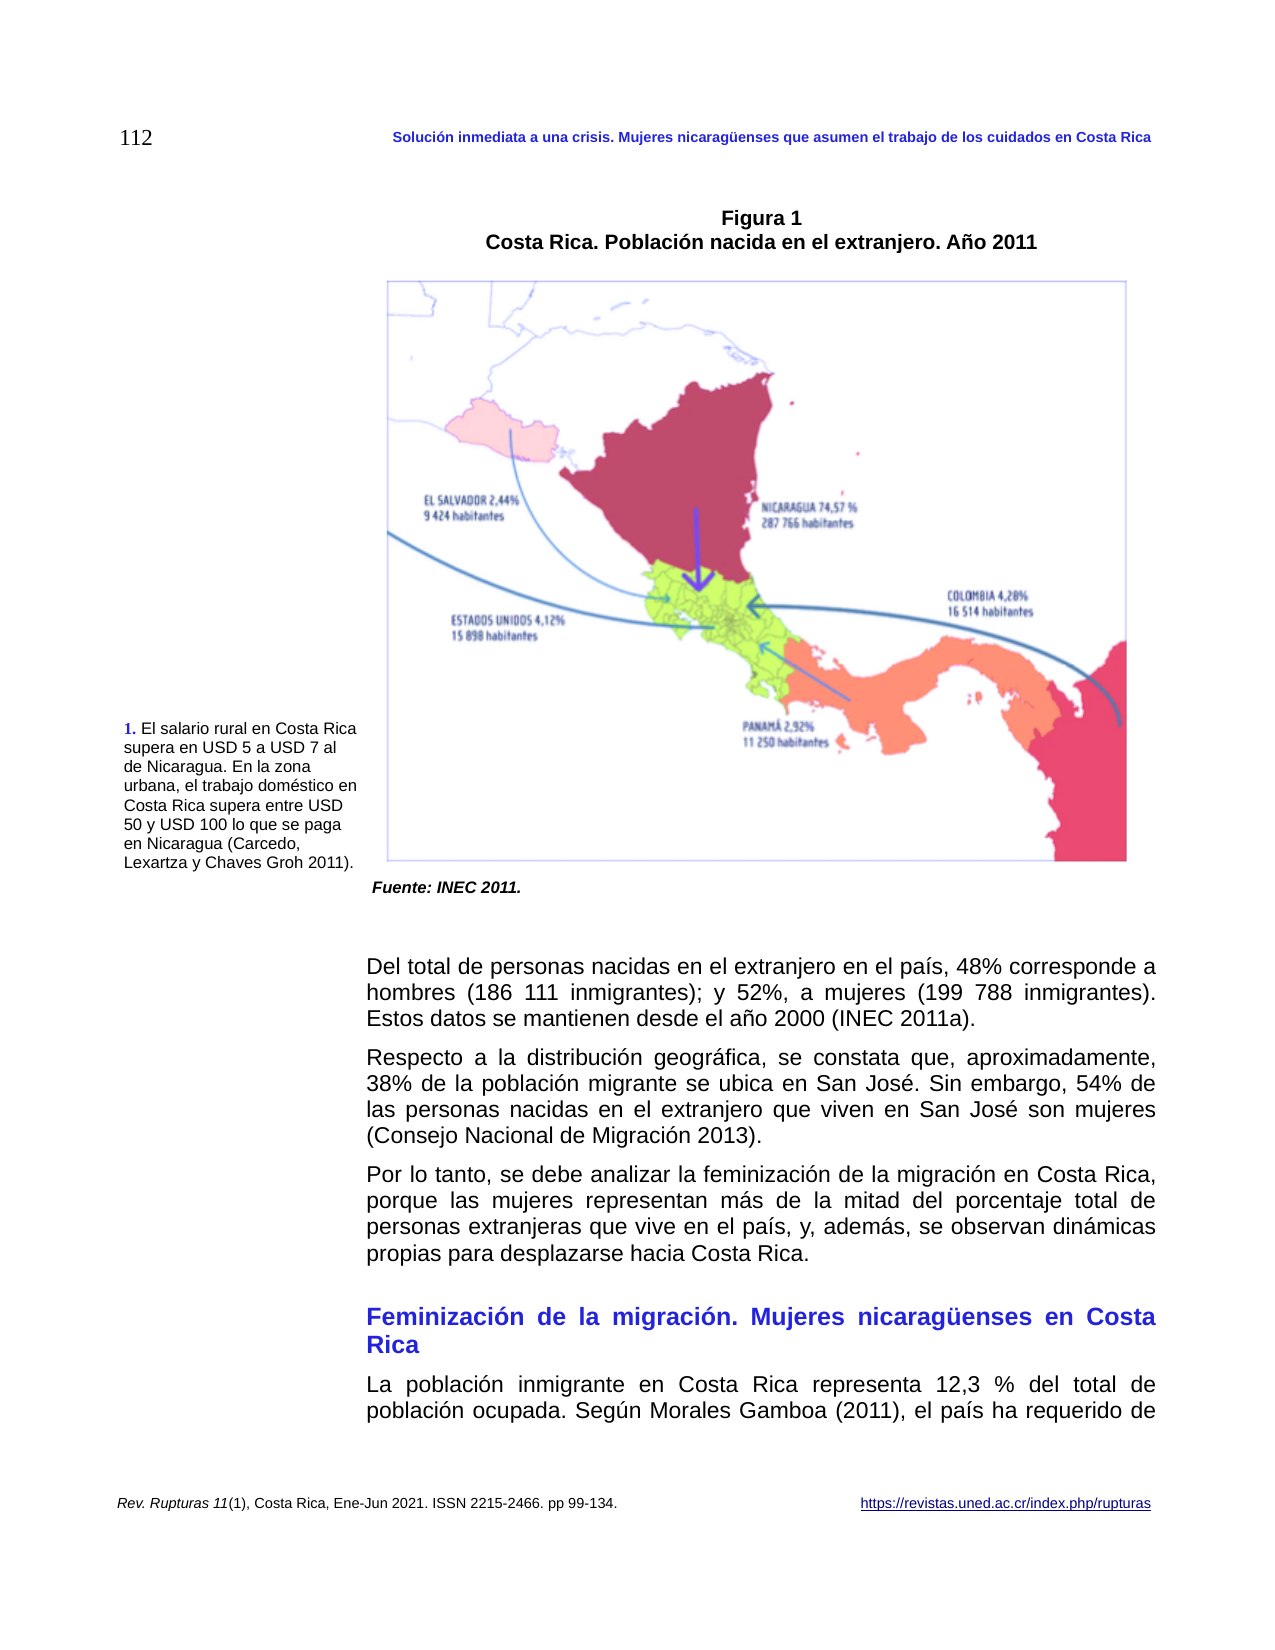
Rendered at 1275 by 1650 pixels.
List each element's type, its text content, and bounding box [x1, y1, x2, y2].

text La población inmigrante en Costa Rica representa 12,3 % del total de población ocupada. Según Morales Gamboa (2011), el país ha requerido de [366, 1371, 1157, 1423]
subtitle Feminización de la migración. Mujeres nicaragüenses en Costa Rica [366, 1301, 1157, 1359]
text Por lo tanto, se debe analizar la feminización de la migración en Costa Rica, porque las mujeres representan más de la mitad del porcentaje total de personas extranjeras que vive en el país, y, además, se observan dinámicas propias para desplazarse hacia Costa Rica. [366, 1161, 1157, 1266]
text Del total de personas nacidas en el extranjero en el país, 48% corresponde a hombres (186 111 inmigrantes); y 52%, a mujeres (199 788 inmigrantes). Estos datos se mantienen desde el año 2000 (INEC 2011a). [366, 953, 1157, 1032]
table_header Figura 1 Costa Rica. Población nacida en el extranjero. Año 2011 Fuente: INEC 2011. [366, 200, 1157, 903]
picture [371, 253, 1146, 865]
text Respecto a la distribución geográfica, se constata que, aproximadamente, 38% de la población migrante se ubica en San José. Sin embargo, 54% de las personas nacidas en el extranjero que viven en San José son mujeres (Consejo Nacional de Migración 2013). [366, 1043, 1157, 1149]
